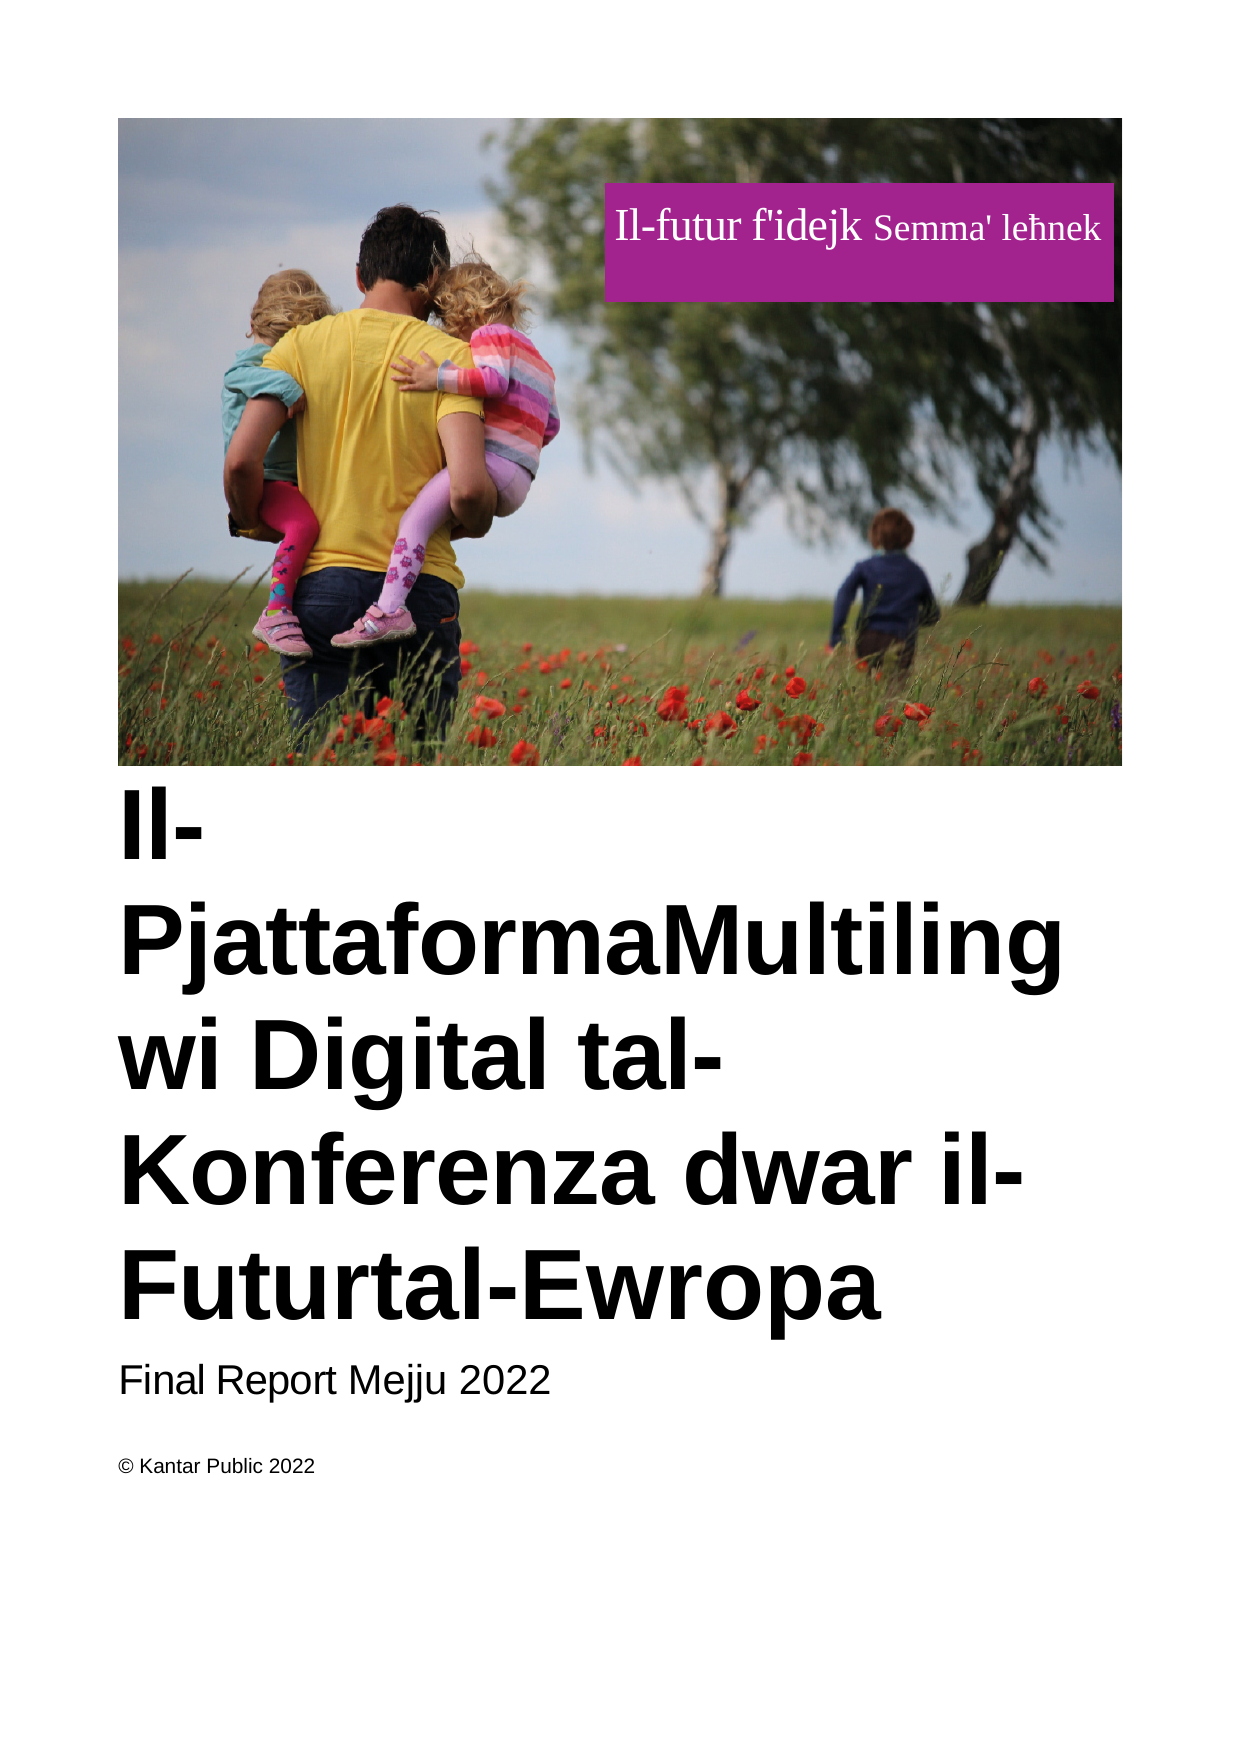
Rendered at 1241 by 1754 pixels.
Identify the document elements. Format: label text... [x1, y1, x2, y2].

text © Kantar Public 2022 [118, 1454, 1122, 1478]
text Il-PjattaformaMultilingwi Digital tal-Konferenza dwar il-Futurtal-Ewropa [118, 766, 1122, 1341]
picture [118, 118, 1123, 766]
text Final Report Mejju 2022 [118, 1356, 1122, 1403]
text Il-futur f'idejk Semma' leħnek [614, 198, 1106, 250]
